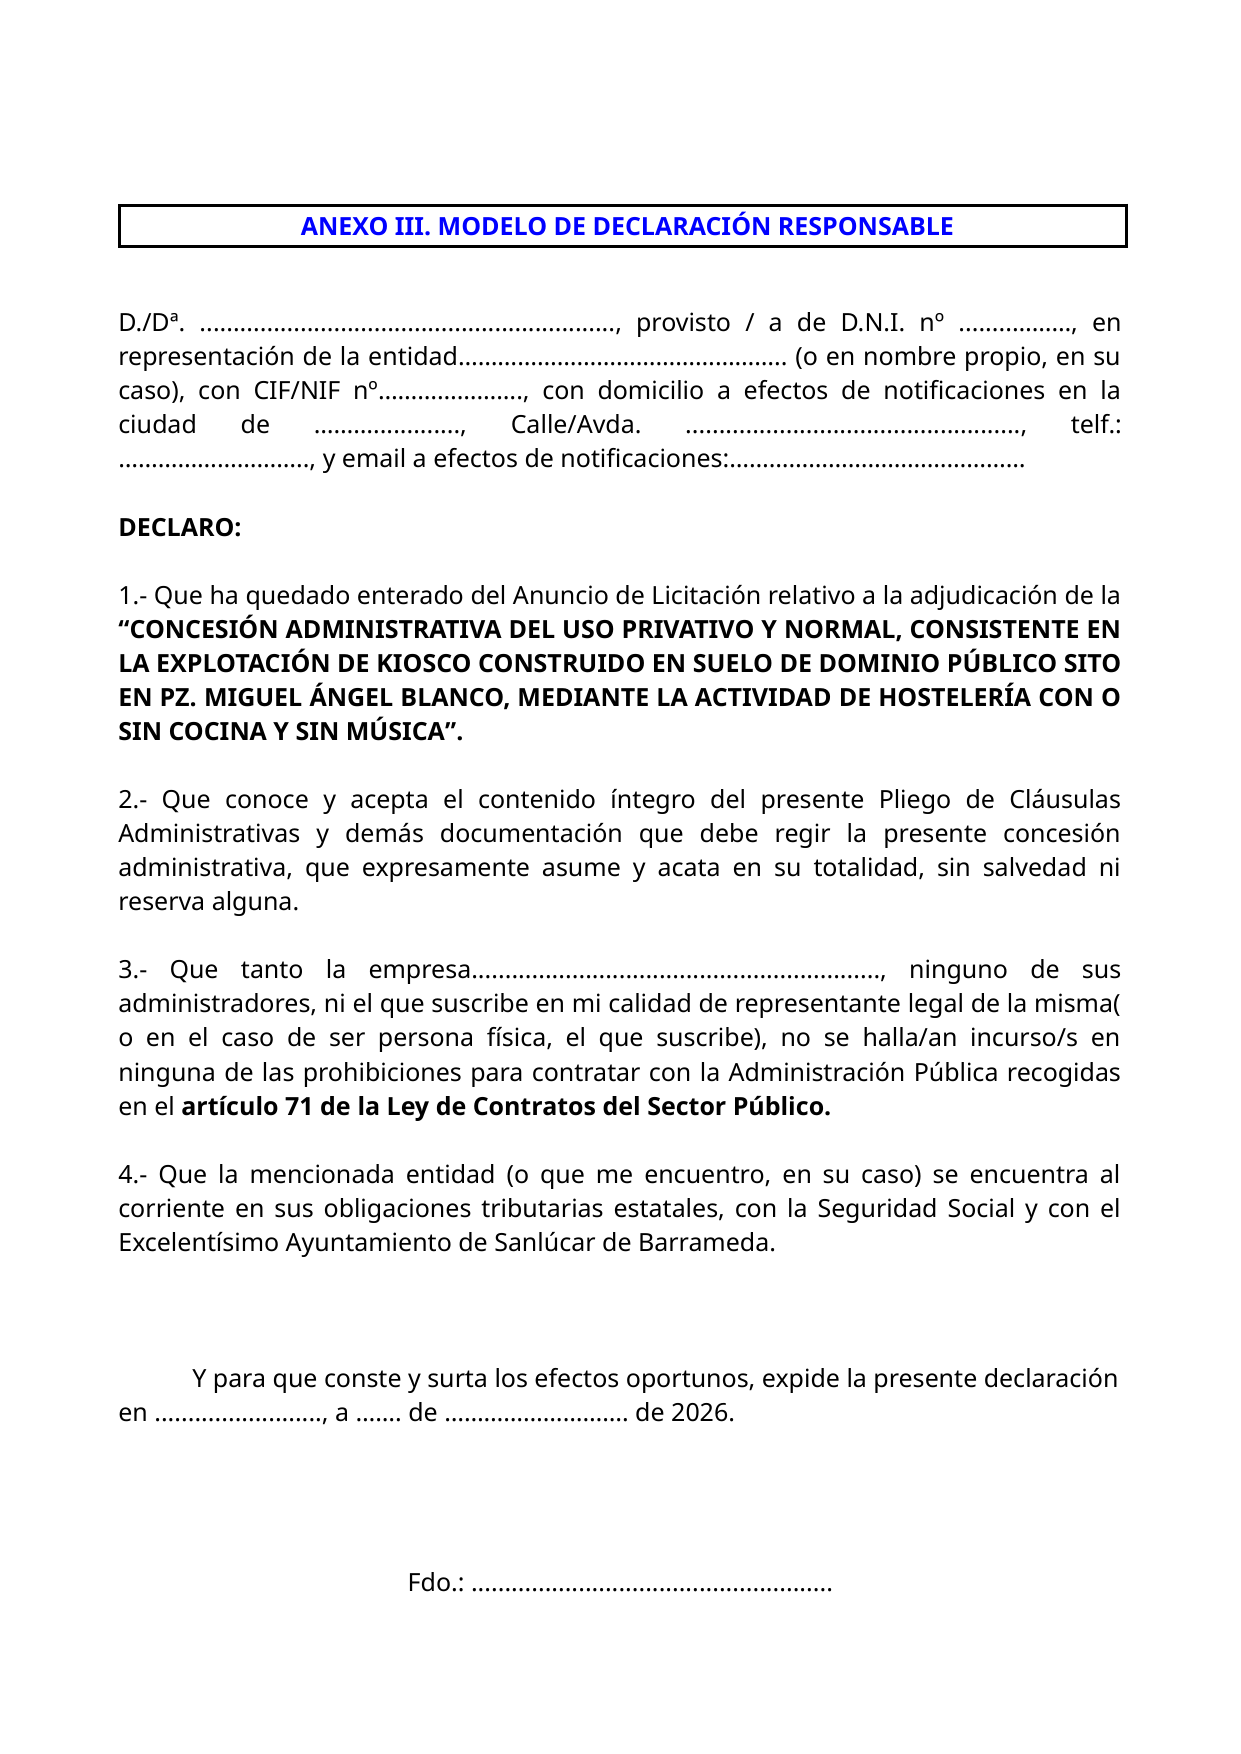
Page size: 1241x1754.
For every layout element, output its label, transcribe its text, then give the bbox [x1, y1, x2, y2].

text 3.- Que tanto la empresa............................................................., ninguno de sus administradores, ni el que suscribe en mi calidad de representante legal de la misma( o en el caso de ser persona física, el que suscribe), no se halla/an incurso/s en ninguna de las prohibiciones para contratar con la Administración Pública recogidas en el artículo 71 de la Ley de Contratos del Sector Público. [118, 952, 1122, 1122]
text D./Dª. .............................................................., provisto / a de D.N.I. nº ........………, en representación de la entidad………………………………………….. (o en nombre propio, en su caso), con CIF/NIF nº…………………., con domicilio a efectos de notificaciones en la ciudad de ………............., Calle/Avda. .................................................., telf.:……………………….., y email a efectos de notificaciones:……………………………………… [118, 305, 1122, 475]
text 2.- Que conoce y acepta el contenido íntegro del presente Pliego de Cláusulas Administrativas y demás documentación que debe regir la presente concesión administrativa, que expresamente asume y acata en su totalidad, sin salvedad ni reserva alguna. [118, 782, 1122, 918]
text Y para que conste y surta los efectos oportunos, expide la presente declaración en ........................., a ……. de ………………………. de 2026. [118, 1361, 1122, 1429]
text ANEXO III. MODELO DE DECLARACIÓN RESPONSABLE [121, 207, 1125, 245]
text DECLARO: [118, 509, 1122, 543]
text Fdo.: ...................................................... [118, 1565, 1122, 1599]
text 4.- Que la mencionada entidad (o que me encuentro, en su caso) se encuentra al corriente en sus obligaciones tributarias estatales, con la Seguridad Social y con el Excelentísimo Ayuntamiento de Sanlúcar de Barrameda. [118, 1156, 1122, 1258]
text 1.- Que ha quedado enterado del Anuncio de Licitación relativo a la adjudicación de la “CONCESIÓN ADMINISTRATIVA DEL USO PRIVATIVO Y NORMAL, CONSISTENTE EN LA EXPLOTACIÓN DE KIOSCO CONSTRUIDO EN SUELO DE DOMINIO PÚBLICO SITO EN PZ. MIGUEL ÁNGEL BLANCO, MEDIANTE LA ACTIVIDAD DE HOSTELERÍA CON O SIN COCINA Y SIN MÚSICA”. [118, 577, 1122, 748]
